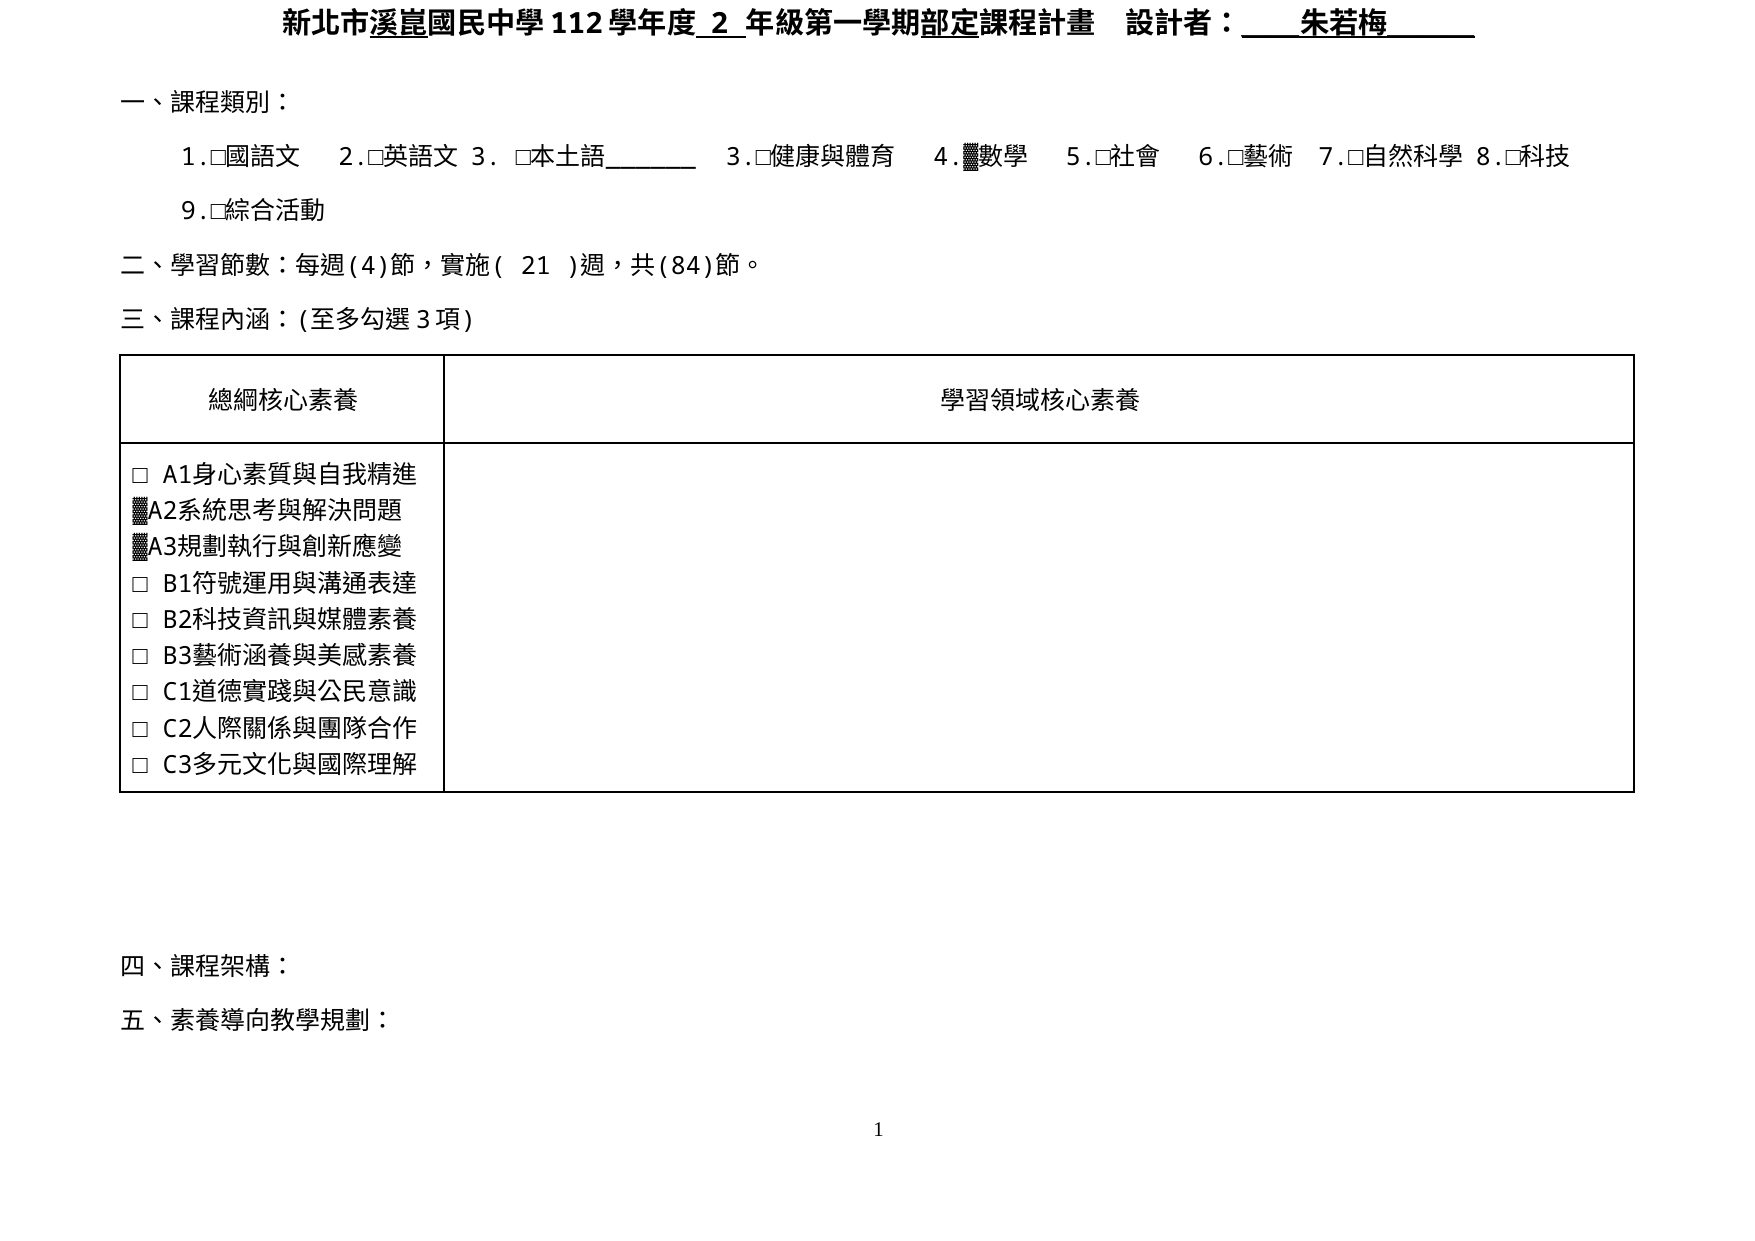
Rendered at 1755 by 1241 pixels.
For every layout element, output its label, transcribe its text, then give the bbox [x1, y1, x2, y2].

text 五、素養導向教學規劃： [118, 1001, 1636, 1037]
text 四、課程架構： [118, 946, 1636, 982]
table_header 學習領域核心素養 [445, 356, 1633, 442]
table_header 總綱核心素養 [121, 356, 443, 442]
text 新北市溪崑國民中學112學年度 2 年級第一學期部定課程計畫 設計者：＿＿朱若梅＿＿＿ [118, 0, 1636, 42]
text 二、學習節數：每週(4)節，實施( 21 )週，共(84)節。 [118, 245, 1636, 281]
table_cell [445, 444, 1633, 791]
text 一、課程類別： [118, 82, 1636, 118]
text 三、課程內涵：(至多勾選3項) [118, 299, 1636, 336]
text 9.□綜合活動 [118, 191, 1636, 227]
table_cell □ A1身心素質與自我精進 ▓A2系統思考與解決問題 ▓A3規劃執行與創新應變 □ B1符號運用與溝通表達 □ B2科技資訊與媒體素養 □ B3藝術涵養與美感素養 □ C1道德實踐與公民意識 □ C2人際關係與團隊合作 □ C3多元文化與國際理解 [121, 444, 443, 791]
text 1.□國語文 2.□英語文 3. □本土語______ 3.□健康與體育 4.▓數學 5.□社會 6.□藝術 7.□自然科學 8.□科技 [118, 136, 1636, 173]
